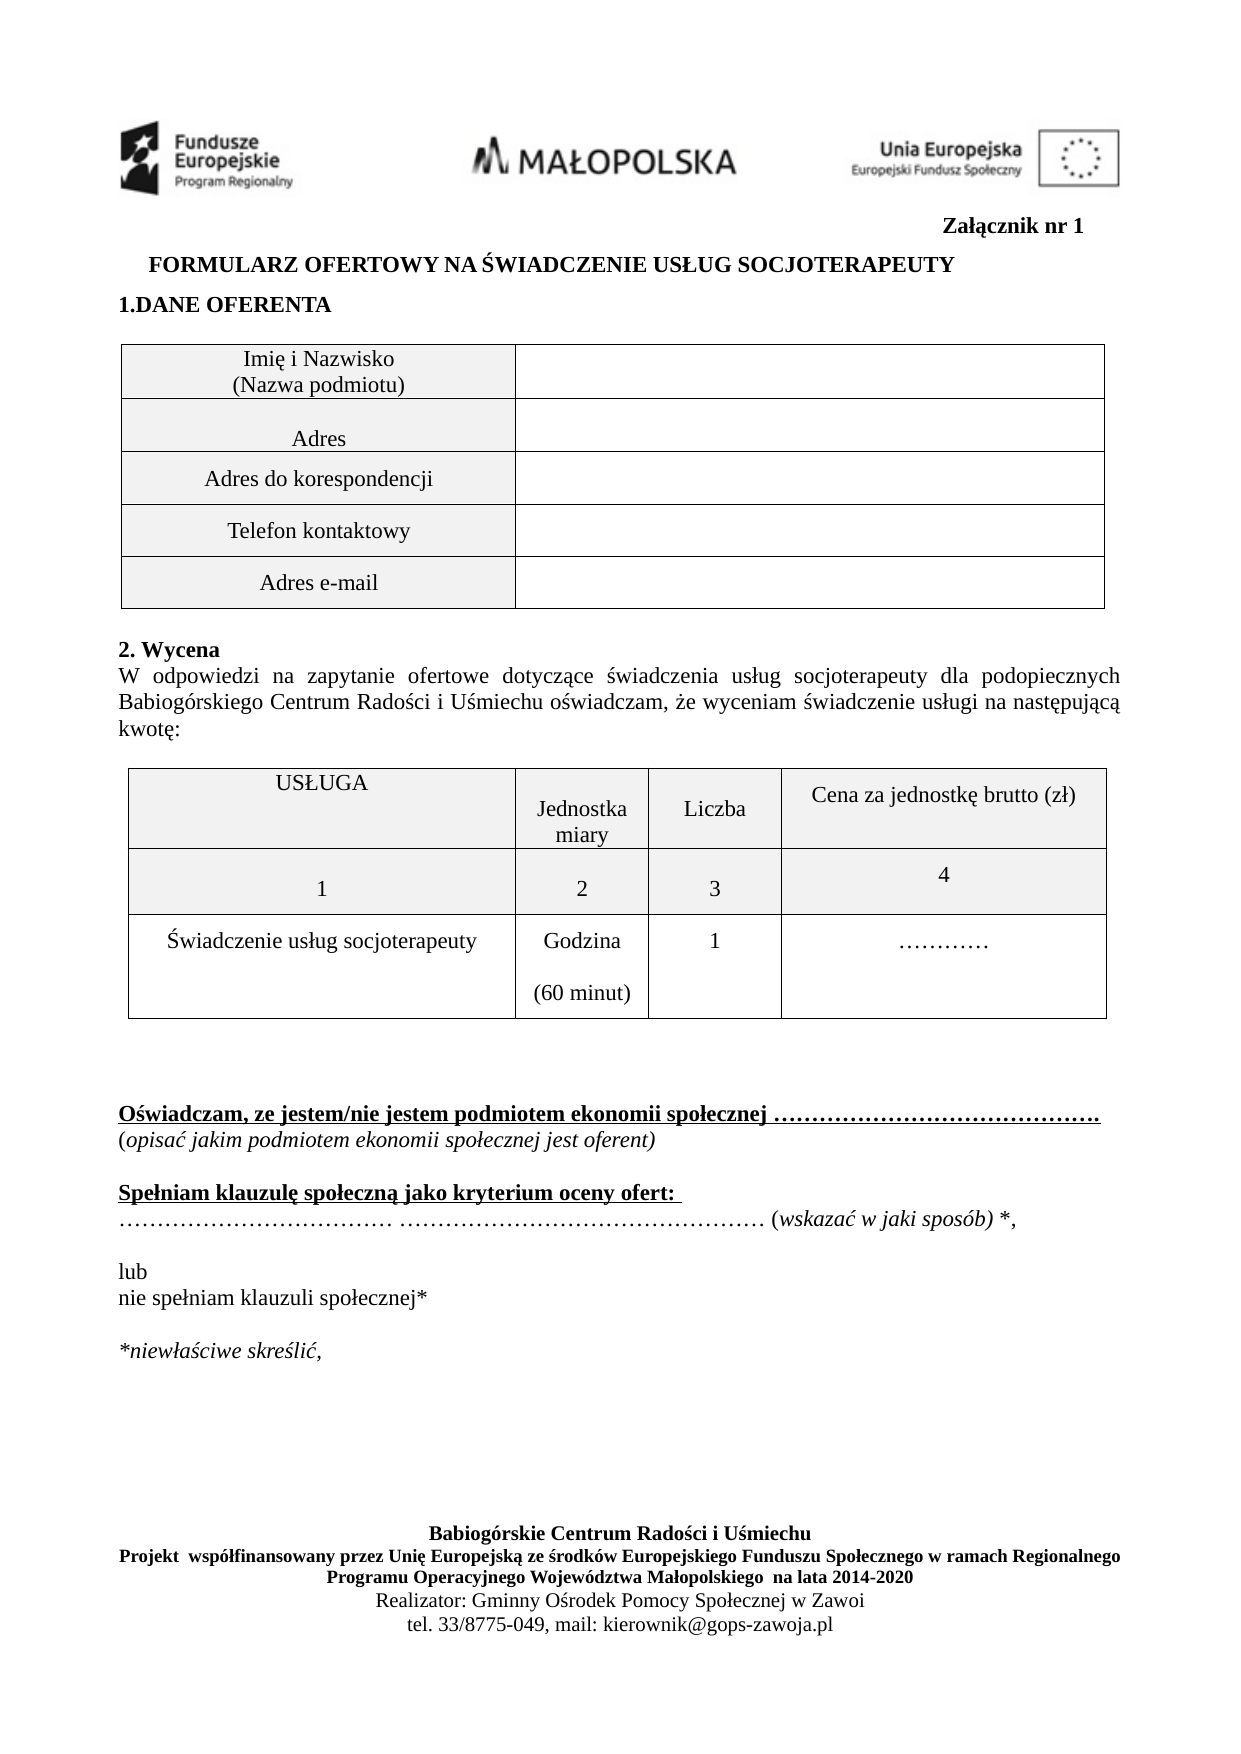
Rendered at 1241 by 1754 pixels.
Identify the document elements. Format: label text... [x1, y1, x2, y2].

text Załącznik nr 1 [118, 199, 1122, 238]
text W odpowiedzi na zapytanie ofertowe dotyczące świadczenia usług socjoterapeuty dla podopiecznych Babiogórskiego Centrum Radości i Uśmiechu oświadczam, że wyceniam świadczenie usługi na następującą kwotę: [118, 662, 1122, 741]
text FORMULARZ OFERTOWY NA ŚWIADCZENIE USŁUG SOCJOTERAPEUTY [118, 251, 1122, 278]
table_header Jednostka miary [516, 769, 648, 848]
table_cell [516, 505, 1104, 556]
text nie spełniam klauzuli społecznej* [118, 1284, 1122, 1311]
table_cell 3 [649, 849, 781, 914]
table_cell Adres do korespondencji [122, 452, 515, 503]
text (opisać jakim podmiotem ekonomii społecznej jest oferent) [118, 1126, 1122, 1153]
table_header USŁUGA [129, 769, 515, 848]
table_cell 4 [782, 849, 1106, 914]
table_cell Godzina (60 minut) [516, 915, 648, 1017]
table_cell [516, 399, 1104, 451]
table_cell 2 [516, 849, 648, 914]
table_cell Adres [122, 399, 515, 451]
list DANE OFERENTA [118, 291, 1122, 317]
table_cell ………… [782, 915, 1106, 1017]
text Spełniam klauzulę społeczną jako kryterium oceny ofert: [118, 1179, 1122, 1205]
table_cell 1 [129, 849, 515, 914]
table_cell Telefon kontaktowy [122, 505, 515, 556]
text Oświadczam, ze jestem/nie jestem podmiotem ekonomii społecznej ……………………………………. [118, 1100, 1122, 1126]
text *niewłaściwe skreślić, [118, 1337, 1122, 1363]
text ……………………………… ………………………………………… (wskazać w jaki sposób) *, [118, 1205, 1122, 1232]
table_header [516, 345, 1104, 397]
table_header Cena za jednostkę brutto (zł) [782, 769, 1106, 848]
table_cell Świadczenie usług socjoterapeuty [129, 915, 515, 1017]
text lub [118, 1258, 1122, 1284]
table_header Liczba [649, 769, 781, 848]
text 2. Wycena [118, 636, 1122, 662]
picture [118, 118, 1123, 199]
table_cell [516, 557, 1104, 608]
table_cell Adres e-mail [122, 557, 515, 608]
table_cell [516, 452, 1104, 503]
table_cell 1 [649, 915, 781, 1017]
table_header Imię i Nazwisko (Nazwa podmiotu) [122, 345, 515, 397]
